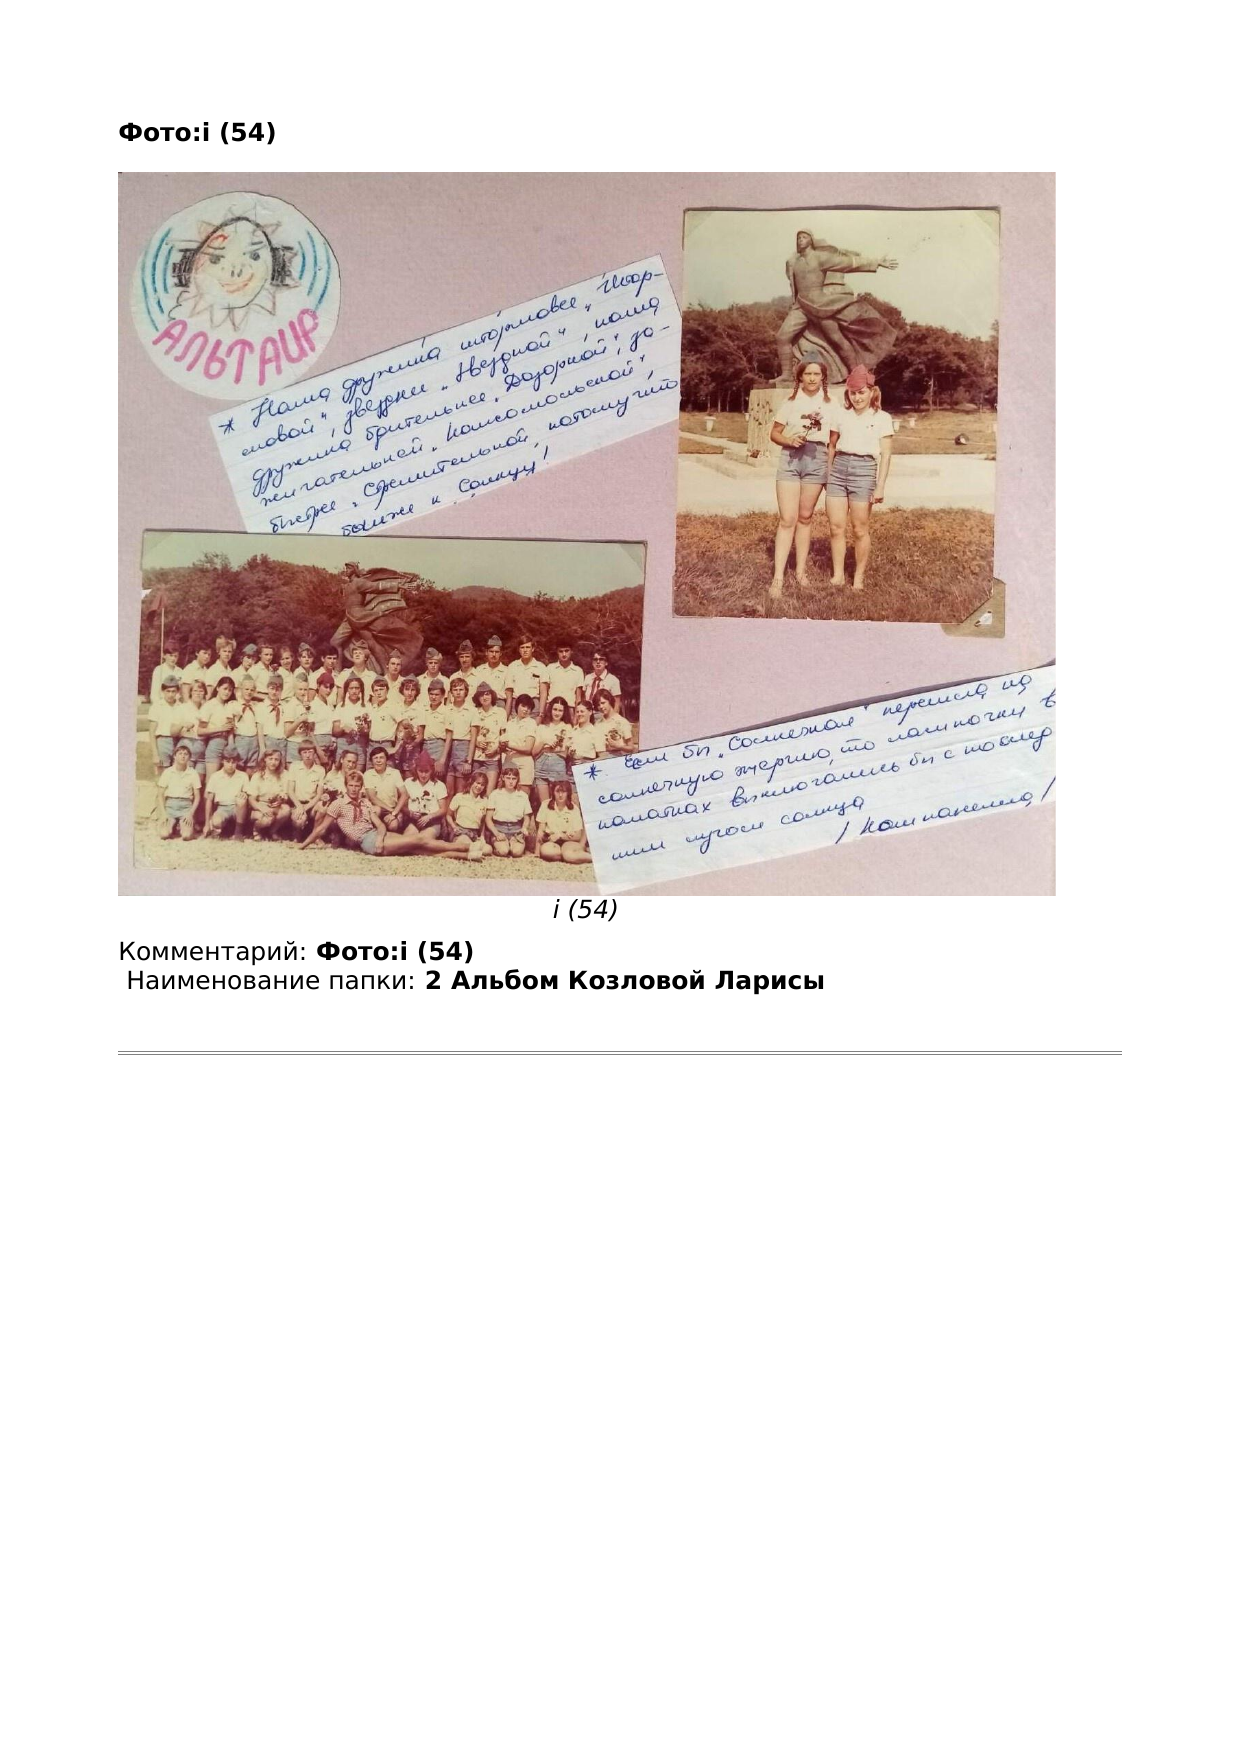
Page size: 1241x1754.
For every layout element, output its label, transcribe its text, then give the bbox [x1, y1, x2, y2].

text i (54) [118, 896, 1056, 924]
subtitle Фото:i (54) [118, 118, 1122, 147]
picture [118, 172, 1056, 896]
text Комментарий: Фото:i (54) Наименование папки: 2 Альбом Козловой Ларисы [118, 937, 1122, 1024]
